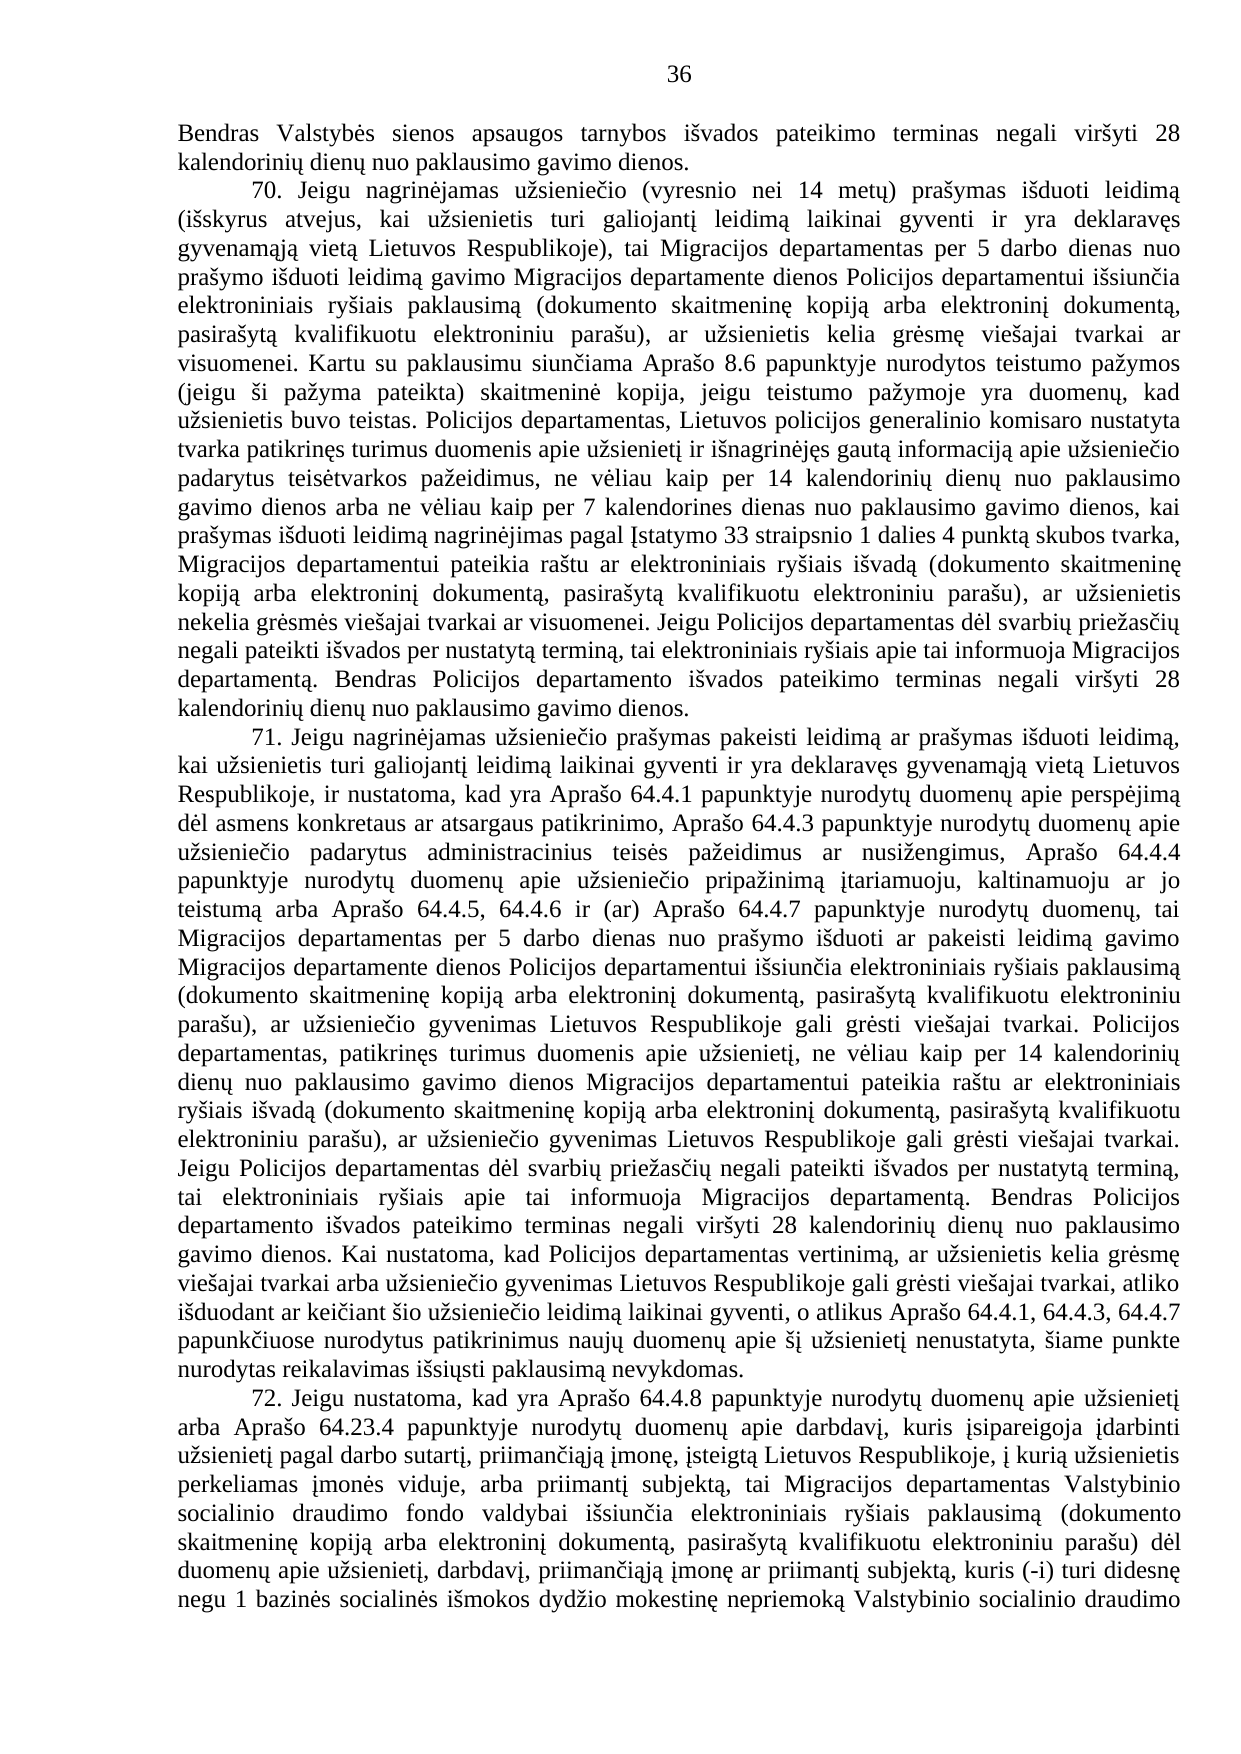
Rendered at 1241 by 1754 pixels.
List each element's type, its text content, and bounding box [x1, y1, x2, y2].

text 71. Jeigu nagrinėjamas užsieniečio prašymas pakeisti leidimą ar prašymas išduoti leidimą, kai užsienietis turi galiojantį leidimą laikinai gyventi ir yra deklaravęs gyvenamąją vietą Lietuvos Respublikoje, ir nustatoma, kad yra Aprašo 64.4.1 papunktyje nurodytų duomenų apie perspėjimą dėl asmens konkretaus ar atsargaus patikrinimo, Aprašo 64.4.3 papunktyje nurodytų duomenų apie užsieniečio padarytus administracinius teisės pažeidimus ar nusižengimus, Aprašo 64.4.4 papunktyje nurodytų duomenų apie užsieniečio pripažinimą įtariamuoju, kaltinamuoju ar jo teistumą arba Aprašo 64.4.5, 64.4.6 ir (ar) Aprašo 64.4.7 papunktyje nurodytų duomenų, tai Migracijos departamentas per 5 darbo dienas nuo prašymo išduoti ar pakeisti leidimą gavimo Migracijos departamente dienos Policijos departamentui išsiunčia elektroniniais ryšiais paklausimą (dokumento skaitmeninę kopiją arba elektroninį dokumentą, pasirašytą kvalifikuotu elektroniniu parašu), ar užsieniečio gyvenimas Lietuvos Respublikoje gali grėsti viešajai tvarkai. Policijos departamentas, patikrinęs turimus duomenis apie užsienietį, ne vėliau kaip per 14 kalendorinių dienų nuo paklausimo gavimo dienos Migracijos departamentui pateikia raštu ar elektroniniais ryšiais išvadą (dokumento skaitmeninę kopiją arba elektroninį dokumentą, pasirašytą kvalifikuotu elektroniniu parašu), ar užsieniečio gyvenimas Lietuvos Respublikoje gali grėsti viešajai tvarkai. Jeigu Policijos departamentas dėl svarbių priežasčių negali pateikti išvados per nustatytą terminą, tai elektroniniais ryšiais apie tai informuoja Migracijos departamentą. Bendras Policijos departamento išvados pateikimo terminas negali viršyti 28 kalendorinių dienų nuo paklausimo gavimo dienos. Kai nustatoma, kad Policijos departamentas vertinimą, ar užsienietis kelia grėsmę viešajai tvarkai arba užsieniečio gyvenimas Lietuvos Respublikoje gali grėsti viešajai tvarkai, atliko išduodant ar keičiant šio užsieniečio leidimą laikinai gyventi, o atlikus Aprašo 64.4.1, 64.4.3, 64.4.7 papunkčiuose nurodytus patikrinimus naujų duomenų apie šį užsienietį nenustatyta, šiame punkte nurodytas reikalavimas išsiųsti paklausimą nevykdomas. [177, 722, 1181, 1383]
text 72. Jeigu nustatoma, kad yra Aprašo 64.4.8 papunktyje nurodytų duomenų apie užsienietį arba Aprašo 64.23.4 papunktyje nurodytų duomenų apie darbdavį, kuris įsipareigoja įdarbinti užsienietį pagal darbo sutartį, priimančiąją įmonę, įsteigtą Lietuvos Respublikoje, į kurią užsienietis perkeliamas įmonės viduje, arba priimantį subjektą, tai Migracijos departamentas Valstybinio socialinio draudimo fondo valdybai išsiunčia elektroniniais ryšiais paklausimą (dokumento skaitmeninę kopiją arba elektroninį dokumentą, pasirašytą kvalifikuotu elektroniniu parašu) dėl duomenų apie užsienietį, darbdavį, priimančiąją įmonę ar priimantį subjektą, kuris (-i) turi didesnę negu 1 bazinės socialinės išmokos dydžio mokestinę nepriemoką Valstybinio socialinio draudimo [177, 1383, 1181, 1613]
text 70. Jeigu nagrinėjamas užsieniečio (vyresnio nei 14 metų) prašymas išduoti leidimą (išskyrus atvejus, kai užsienietis turi galiojantį leidimą laikinai gyventi ir yra deklaravęs gyvenamąją vietą Lietuvos Respublikoje), tai Migracijos departamentas per 5 darbo dienas nuo prašymo išduoti leidimą gavimo Migracijos departamente dienos Policijos departamentui išsiunčia elektroniniais ryšiais paklausimą (dokumento skaitmeninę kopiją arba elektroninį dokumentą, pasirašytą kvalifikuotu elektroniniu parašu), ar užsienietis kelia grėsmę viešajai tvarkai ar visuomenei. Kartu su paklausimu siunčiama Aprašo 8.6 papunktyje nurodytos teistumo pažymos (jeigu ši pažyma pateikta) skaitmeninė kopija, jeigu teistumo pažymoje yra duomenų, kad užsienietis buvo teistas. Policijos departamentas, Lietuvos policijos generalinio komisaro nustatyta tvarka patikrinęs turimus duomenis apie užsienietį ir išnagrinėjęs gautą informaciją apie užsieniečio padarytus teisėtvarkos pažeidimus, ne vėliau kaip per 14 kalendorinių dienų nuo paklausimo gavimo dienos arba ne vėliau kaip per 7 kalendorines dienas nuo paklausimo gavimo dienos, kai prašymas išduoti leidimą nagrinėjimas pagal Įstatymo 33 straipsnio 1 dalies 4 punktą skubos tvarka, Migracijos departamentui pateikia raštu ar elektroniniais ryšiais išvadą (dokumento skaitmeninę kopiją arba elektroninį dokumentą, pasirašytą kvalifikuotu elektroniniu parašu), ar užsienietis nekelia grėsmės viešajai tvarkai ar visuomenei. Jeigu Policijos departamentas dėl svarbių priežasčių negali pateikti išvados per nustatytą terminą, tai elektroniniais ryšiais apie tai informuoja Migracijos departamentą. Bendras Policijos departamento išvados pateikimo terminas negali viršyti 28 kalendorinių dienų nuo paklausimo gavimo dienos. [177, 176, 1181, 722]
text Bendras Valstybės sienos apsaugos tarnybos išvados pateikimo terminas negali viršyti 28 kalendorinių dienų nuo paklausimo gavimo dienos. [177, 118, 1181, 176]
